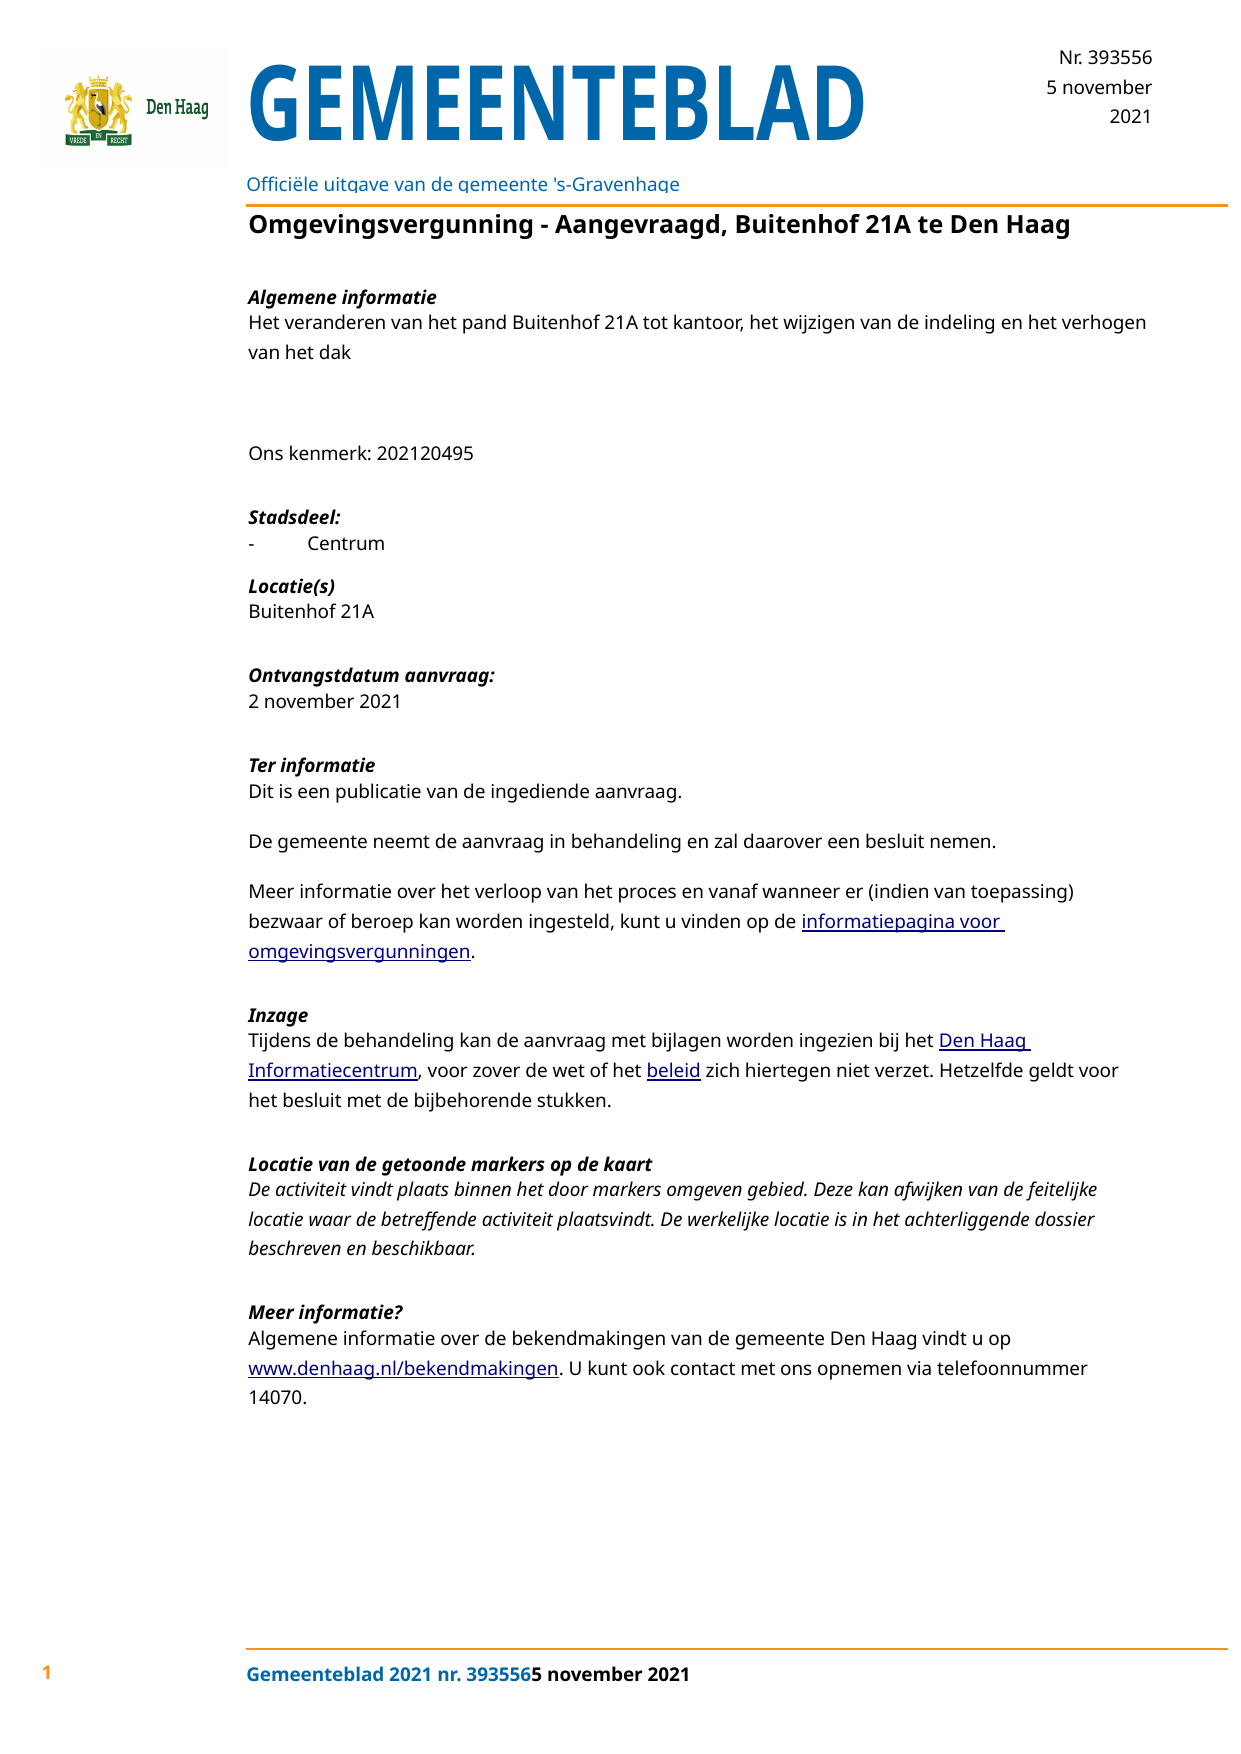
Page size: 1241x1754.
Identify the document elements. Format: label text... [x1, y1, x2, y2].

text Dit is een publicatie van de ingediende aanvraag. [248, 778, 1152, 804]
text Algemene informatie [248, 284, 1152, 309]
text De activiteit vindt plaats binnen het door markers omgeven gebied. Deze kan afwijken van de feitelijke locatie waar de betreffende activiteit plaatsvindt. De werkelijke locatie is in het achterliggende dossier beschreven en beschikbaar. [248, 1176, 1152, 1261]
text Het veranderen van het pand Buitenhof 21A tot kantoor, het wijzigen van de indeling en het verhogen van het dak [248, 309, 1152, 365]
text Ons kenmerk: 202120495 [248, 440, 1152, 466]
text Locatie(s) [248, 573, 1152, 598]
list Centrum [248, 530, 1152, 555]
text Omgevingsvergunning - Aangevraagd, Buitenhof 21A te Den Haag [248, 207, 1152, 241]
text Meer informatie over het verloop van het proces en vanaf wanneer er (indien van toepassing) bezwaar of beroep kan worden ingesteld, kunt u vinden op de informatiepagina voor omgevingsvergunningen. [248, 879, 1152, 964]
text Inzage [248, 1002, 1152, 1028]
text Buitenhof 21A [248, 598, 1152, 624]
text Tijdens de behandeling kan de aanvraag met bijlagen worden ingezien bij het Den Haag Informatiecentrum, voor zover de wet of het beleid zich hiertegen niet verzet. Hetzelfde geldt voor het besluit met de bijbehorende stukken. [248, 1028, 1152, 1112]
text Stadsdeel: [248, 504, 1152, 530]
text Ontvangstdatum aanvraag: [248, 662, 1152, 688]
text Ter informatie [248, 752, 1152, 778]
text Meer informatie? [248, 1299, 1152, 1325]
text De gemeente neemt de aanvraag in behandeling en zal daarover een besluit nemen. [248, 828, 1152, 854]
picture [41, 47, 231, 172]
text Locatie van de getoonde markers op de kaart [248, 1151, 1152, 1176]
text Algemene informatie over de bekendmakingen van de gemeente Den Haag vindt u op www.denhaag.nl/bekendmakingen. U kunt ook contact met ons opnemen via telefoonnummer 14070. [248, 1325, 1152, 1410]
text 2 november 2021 [248, 688, 1152, 714]
